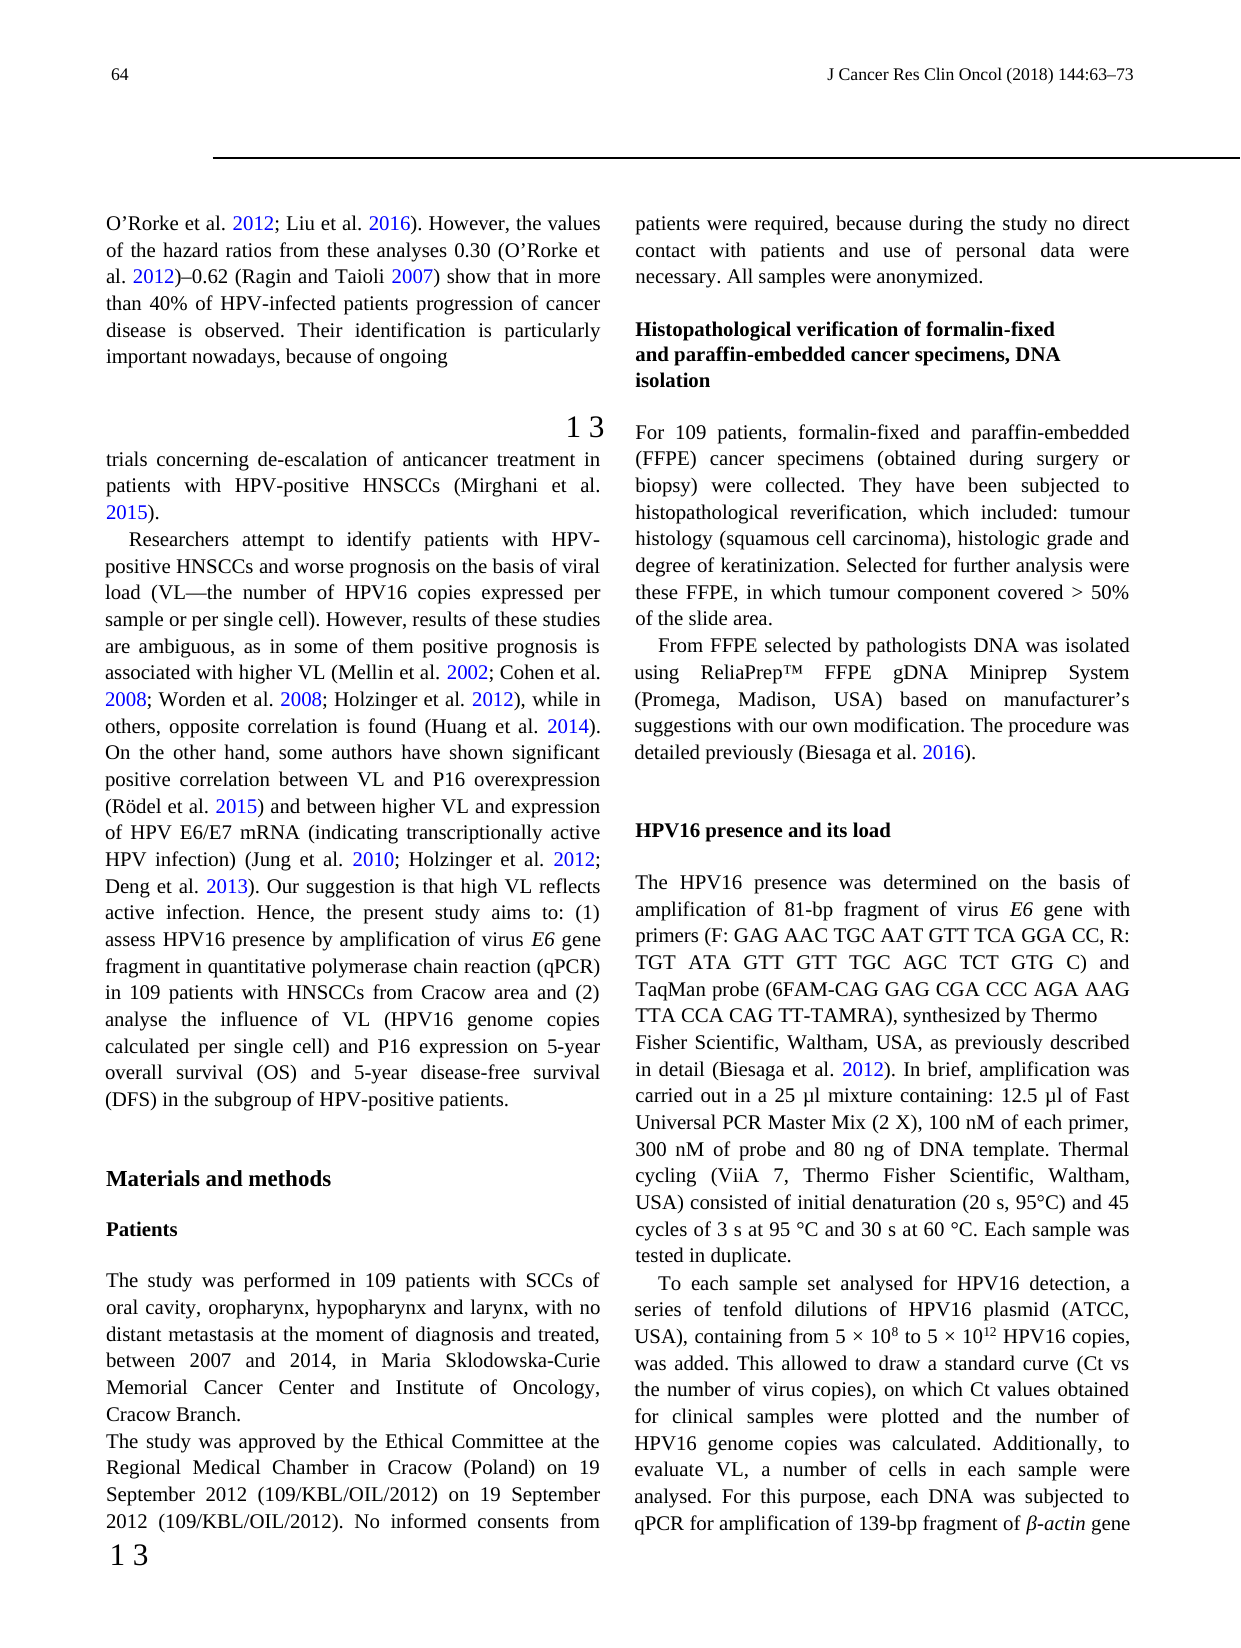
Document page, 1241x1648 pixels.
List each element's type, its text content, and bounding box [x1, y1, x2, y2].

text The study was performed in 109 patients with SCCs of oral cavity, oropharynx, hypopharynx and larynx, with no distant metastasis at the moment of diagnosis and treated, between 2007 and 2014, in Maria Sklodowska-Curie Memorial Cancer Center and Institute of Oncology, Cracow Branch. [106, 1268, 601, 1426]
text Researchers attempt to identify patients with HPV-positive HNSCCs and worse prognosis on the basis of viral load (VL—the number of HPV16 copies expressed per sample or per single cell). However, results of these studies are ambiguous, as in some of them positive prognosis is associated with higher VL (Mellin et al. 2002; Cohen et al. 2008; Worden et al. 2008; Holzinger et al. 2012), while in others, opposite correlation is found (Huang et al. 2014). On the other hand, some authors have shown significant positive correlation between VL and P16 overexpression (Rödel et al. 2015) and between higher VL and expression of HPV E6/E7 mRNA (indicating transcriptionally active HPV infection) (Jung et al. 2010; Holzinger et al. 2012; Deng et al. 2013). Our suggestion is that high VL reflects active infection. Hence, the present study aims to: (1) assess HPV16 presence by amplification of virus E6 gene fragment in quantitative polymerase chain reaction (qPCR) in 109 patients with HNSCCs from Cracow area and (2) analyse the influence of VL (HPV16 genome copies calculated per single cell) and P16 expression on 5-year overall survival (OS) and 5-year disease-free survival (DFS) in the subgroup of HPV-positive patients. [105, 527, 601, 1111]
text From FFPE selected by pathologists DNA was isolated using ReliaPrep™ FFPE gDNA Miniprep System (Promega, Madison, USA) based on manufacturer’s suggestions with our own modification. The procedure was detailed previously (Biesaga et al. 2016). [634, 633, 1130, 764]
text Vol.:(0123456789)1 3 [105, 408, 604, 444]
subtitle Patients [106, 1217, 605, 1241]
text To each sample set analysed for HPV16 detection, a series of tenfold dilutions of HPV16 plasmid (ATCC, USA), containing from 5 × 108 to 5 × 1012 HPV16 copies, was added. This allowed to draw a standard curve (Ct vs the number of virus copies), on which Ct values obtained for clinical samples were plotted and the number of HPV16 genome copies was calculated. Additionally, to evaluate VL, a number of cells in each sample were analysed. For this purpose, each DNA was subjected to qPCR for amplification of 139-bp fragment of β-actin gene [634, 1270, 1130, 1534]
text trials concerning de-escalation of anticancer treatment in patients with HPV-positive HNSCCs (Mirghani et al. 2015). [106, 447, 601, 524]
subtitle HPV16 presence and its load [635, 818, 1134, 842]
text patients were required, because during the study no direct contact with patients and use of personal data were necessary. All samples were anonymized. [635, 211, 1130, 288]
text The HPV16 presence was determined on the basis of amplification of 81-bp fragment of virus E6 gene with primers (F: GAG AAC TGC AAT GTT TCA GGA CC, R: TGT ATA GTT GTT TGC AGC TCT GTG C) and TaqMan probe (6FAM-CAG GAG CGA CCC AGA AAG TTA CCA CAG TT-TAMRA), synthesized by Thermo [635, 870, 1130, 1027]
text The study was approved by the Ethical Committee at the Regional Medical Chamber in Cracow (Poland) on 19 September 2012 (109/KBL/OIL/2012) on 19 September 2012 (109/KBL/OIL/2012). No informed consents from [106, 1429, 601, 1533]
text O’Rorke et al. 2012; Liu et al. 2016). However, the values of the hazard ratios from these analyses 0.30 (O’Rorke et al. 2012)–0.62 (Ragin and Taioli 2007) show that in more than 40% of HPV-infected patients progression of cancer disease is observed. Their identification is particularly important nowadays, because of ongoing [106, 211, 601, 368]
subtitle Materials and methods [106, 1165, 605, 1191]
subtitle Histopathological verification of formalin‑fixed and paraffin‑embedded cancer specimens, DNA isolation [635, 316, 1087, 392]
text For 109 patients, formalin-fixed and paraffin-embedded (FFPE) cancer specimens (obtained during surgery or biopsy) were collected. They have been subjected to histopathological reverification, which included: tumour histology (squamous cell carcinoma), histologic grade and degree of keratinization. Selected for further analysis were these FFPE, in which tumour component covered > 50% of the slide area. [635, 420, 1130, 630]
text Fisher Scientific, Waltham, USA, as previously described in detail (Biesaga et al. 2012). In brief, amplification was carried out in a 25 µl mixture containing: 12.5 µl of Fast Universal PCR Master Mix (2 X), 100 nM of each primer, 300 nM of probe and 80 ng of DNA template. Thermal cycling (ViiA 7, Thermo Fisher Scientific, Waltham, USA) consisted of initial denaturation (20 s, 95°C) and 45 cycles of 3 s at 95 °C and 30 s at 60 °C. Each sample was tested in duplicate. [635, 1030, 1130, 1267]
